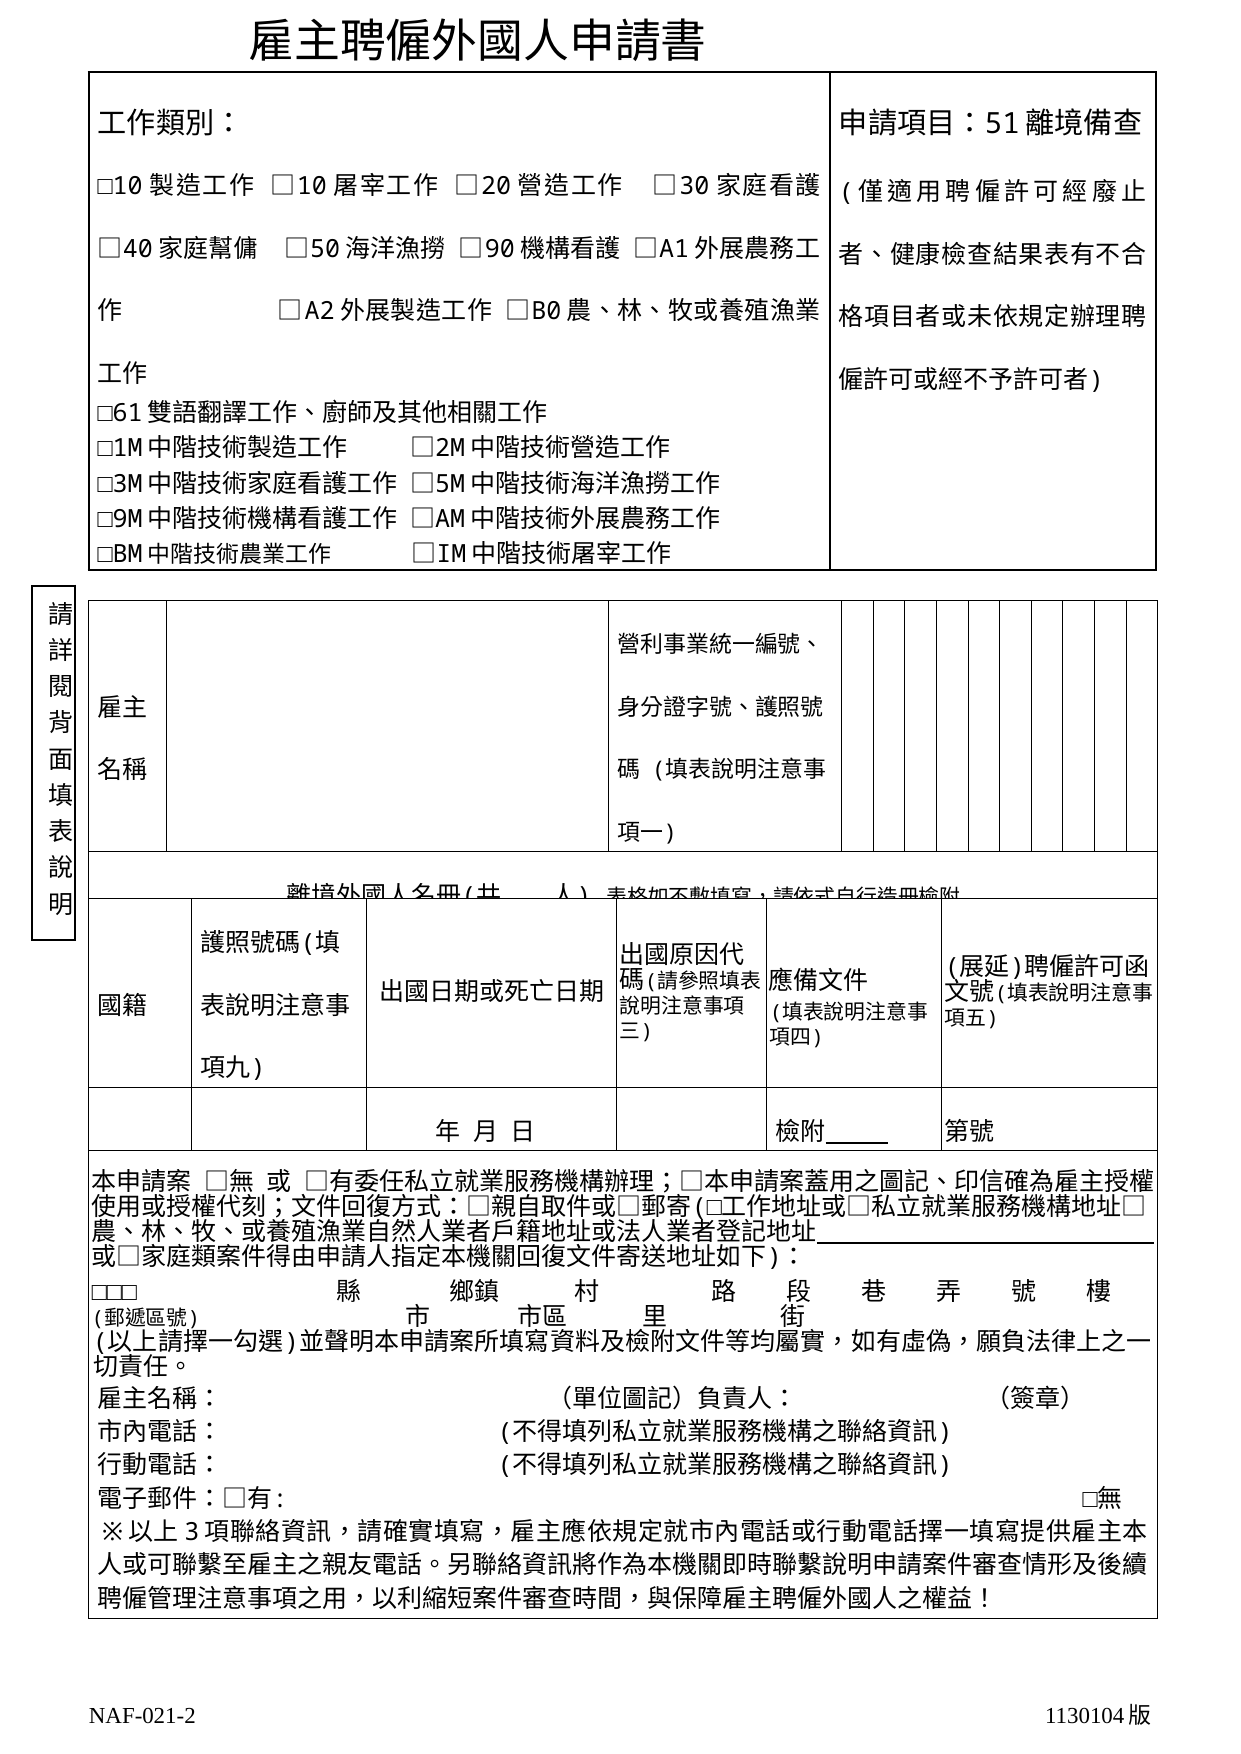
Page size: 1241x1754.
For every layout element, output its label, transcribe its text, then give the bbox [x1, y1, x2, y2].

table_cell [192, 1088, 366, 1150]
table_cell 檢附 [767, 1088, 941, 1150]
table_header [969, 601, 999, 851]
table_cell 國籍 [89, 899, 191, 1087]
table_cell 出國原因代碼(請參照填表說明注意事項三) [617, 899, 766, 1087]
table_header 營利事業統一編號、身分證字號、護照號碼 (填表說明注意事項一) [609, 601, 841, 851]
table_cell 年 月 日 [367, 1088, 616, 1150]
table_header [167, 601, 608, 851]
table_header [905, 601, 936, 851]
table_header 申請項目：51離境備查 (僅適用聘僱許可經廢止者、健康檢查結果表有不合格項目者或未依規定辦理聘僱許可或經不予許可者) [831, 73, 1155, 569]
table_cell [89, 1088, 191, 1150]
table_cell 第號 [942, 1088, 1157, 1150]
table_cell 本申請案 □無 或 □有委任私立就業服務機構辦理；□本申請案蓋用之圖記、印信確為雇主授權使用或授權代刻；文件回復方式：□親自取件或□郵寄(□工作地址或□私立就業服務機構地址□農、林、牧、或養殖漁業自然人業者戶籍地址或法人業者登記地址 或□家庭類案件得由申請人指定本機關回復文件寄送地址如下)： □□□ 縣 鄉鎮 村 路 段 巷 弄 號 樓 (郵遞區號) 市 市區 里 街 (以上請擇一勾選)並聲明本申請案所填寫資料及檢附文件等均屬實，如有虛偽，願負法律上之一切責任。 雇主名稱： （單位圖記）負責人： （簽章） 市內電話： (不得填列私立就業服務機構之聯絡資訊) 行動電話： (不得填列私立就業服務機構之聯絡資訊) 電子郵件：□有: □無 ※以上3項聯絡資訊，請確實填寫，雇主應依規定就市內電話或行動電話擇一填寫提供雇主本人或可聯繫至雇主之親友電話。另聯絡資訊將作為本機關即時聯繫說明申請案件審查情形及後續聘僱管理注意事項之用，以利縮短案件審查時間，與保障雇主聘僱外國人之權益！ [89, 1151, 1157, 1618]
table_cell 離境外國人名冊(共 人) 表格如不敷填寫，請依式自行造冊檢附 [89, 852, 1157, 898]
table_cell 應備文件 (填表說明注意事項四) [767, 899, 941, 1087]
table_header [842, 601, 873, 851]
table_header [1095, 601, 1126, 851]
table_header [874, 601, 904, 851]
table_header [1032, 601, 1062, 851]
table_header [937, 601, 968, 851]
table_cell 出國日期或死亡日期 [367, 899, 616, 1087]
table_cell (展延)聘僱許可函文號(填表說明注意事項五) [942, 899, 1157, 1087]
table_cell [617, 1088, 766, 1150]
table_header [1000, 601, 1031, 851]
table_cell 護照號碼(填表說明注意事項九) [192, 899, 366, 1087]
table_header 工作類別： □10製造工作 □10屠宰工作 □20營造工作 □30家庭看護 □40家庭幫傭 □50海洋漁撈 □90機構看護 □A1外展農務工作 □A2外展製造工作 □B0農、林、牧或養殖漁業工作 □61雙語翻譯工作、廚師及其他相關工作 □1M中階技術製造工作 □2M中階技術營造工作 □3M中階技術家庭看護工作 □5M中階技術海洋漁撈工作 □9M中階技術機構看護工作 □AM中階技術外展農務工作 □BM中階技術農業工作 □IM中階技術屠宰工作 [90, 73, 829, 569]
text 雇主聘僱外國人申請書 [248, 5, 992, 71]
text 請詳閱背面填表說明 [48, 594, 59, 920]
table_header 雇主名稱 [89, 601, 166, 851]
table_header [1063, 601, 1094, 851]
table_header [1127, 601, 1157, 851]
